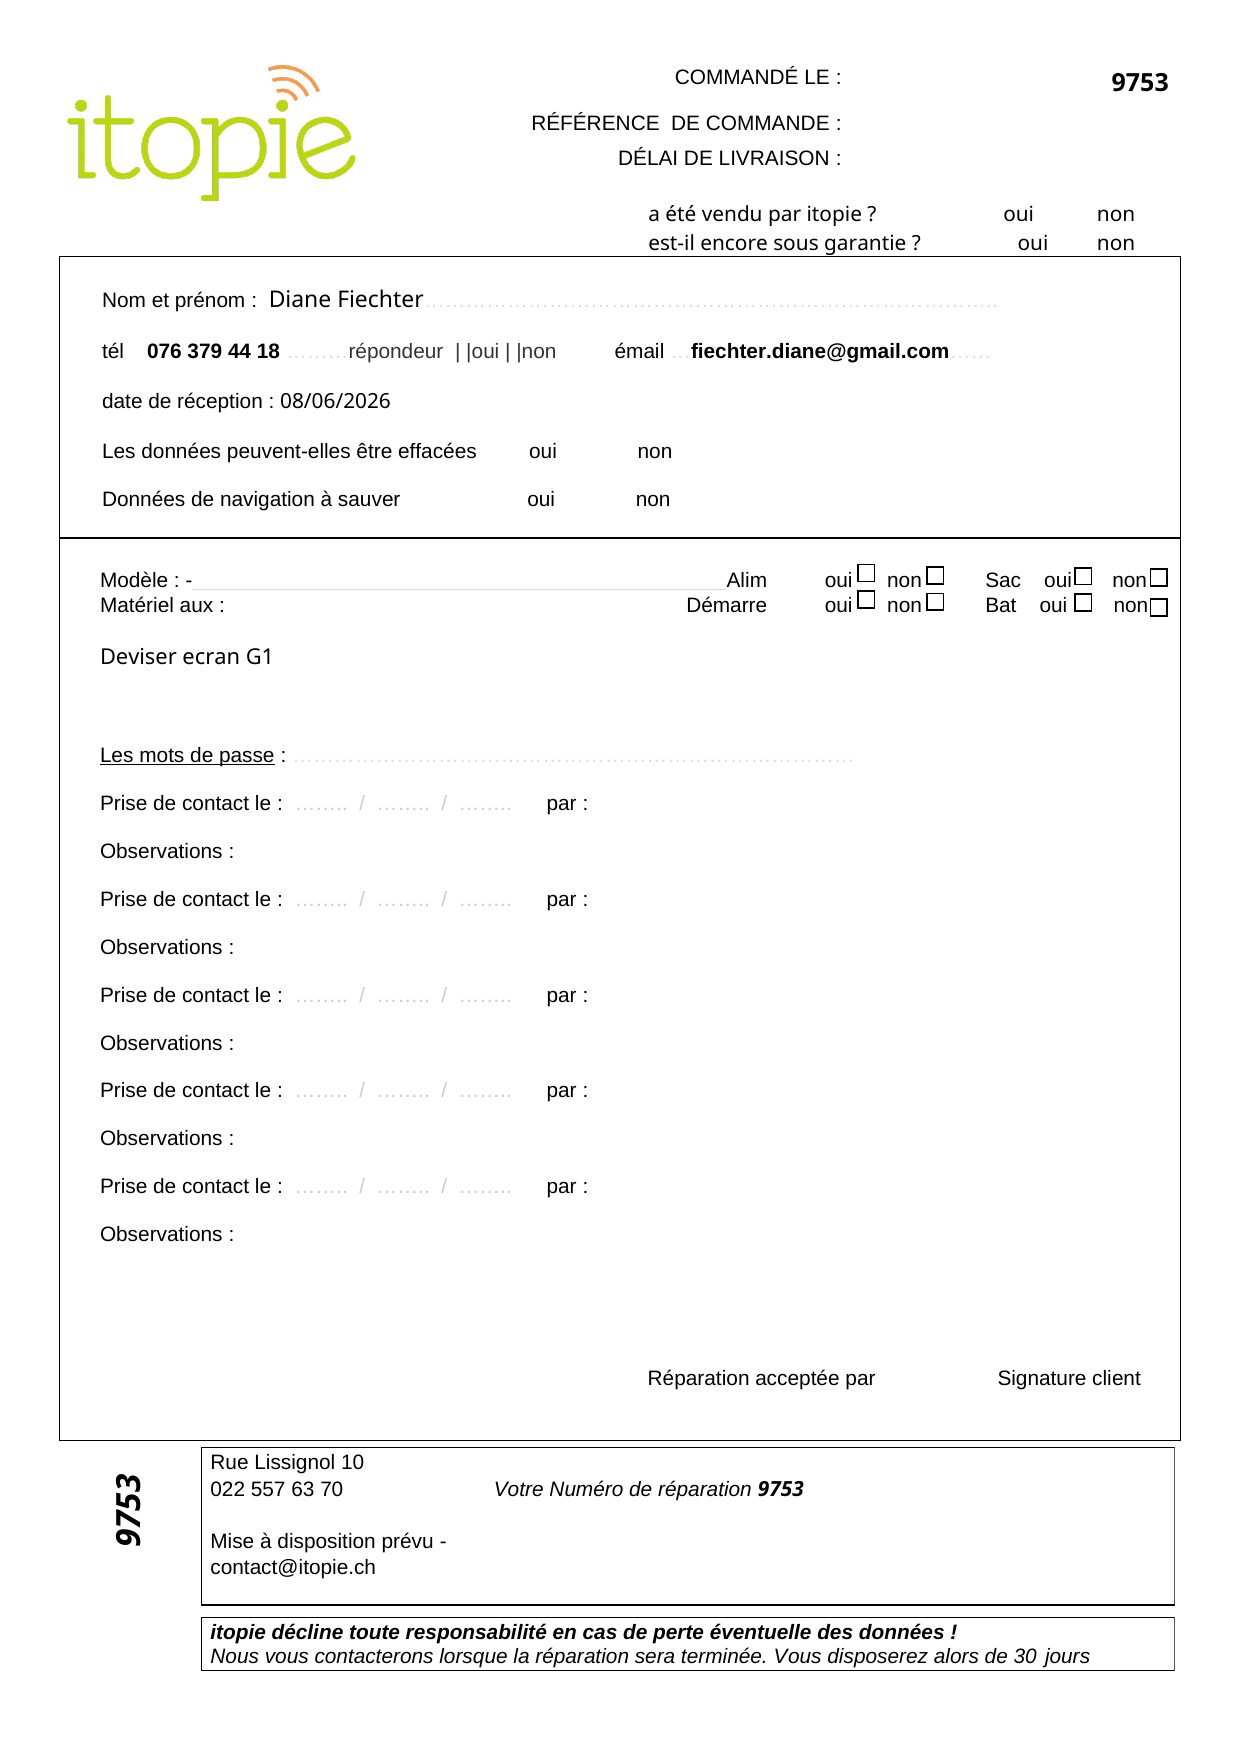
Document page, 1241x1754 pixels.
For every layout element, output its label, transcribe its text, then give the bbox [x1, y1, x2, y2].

text Modèle : - Alim oui non Sac oui non [948, 562, 1180, 590]
text Observations : [60, 931, 1180, 958]
text Nom et prénom : Diane Fiechter……………………………………………………………………….. [60, 280, 1180, 314]
text Modèle : - Alim oui non Sac oui non [60, 562, 856, 590]
text Prise de contact le : …….. / …….. / …….. par : [60, 1075, 1180, 1102]
text Prise de contact le : …….. / …….. / …….. par : [60, 979, 1180, 1006]
text Matériel aux : Démarre oui non Bat oui non [60, 590, 1180, 617]
table_cell [847, 105, 1180, 140]
text Deviser ecran G1 [60, 638, 1180, 671]
text Prise de contact le : …….. / …….. / …….. par : [60, 1171, 1180, 1198]
table_cell itopie décline toute responsabilité en cas de perte éventuelle des données ! Nous vous contacterons lorsque la réparation sera terminée. Vous disposerez alors de 30 jours [195, 1611, 1180, 1677]
text Modèle : - Alim oui non Sac oui non [879, 562, 925, 590]
picture [67, 65, 356, 201]
text Prise de contact le : …….. / …….. / …….. par : [60, 883, 1180, 911]
text Observations : [60, 1219, 1180, 1246]
text Observations : [60, 836, 1180, 863]
text est-il encore sous garantie ? oui non [59, 228, 1181, 256]
table_cell DÉLAI DE LIVRAISON : [490, 140, 847, 175]
table_cell RÉFÉRENCE DE COMMANDE : [490, 105, 847, 140]
text Les données peuvent-elles être effacées oui non [60, 436, 1180, 463]
text Réparation acceptée par Signature client [60, 1363, 1180, 1390]
text date de réception : 08/06/2026 [60, 383, 1180, 415]
text Observations : [60, 1027, 1180, 1054]
text Prise de contact le : …….. / …….. / …….. par : [60, 788, 1180, 815]
table_cell [847, 140, 1180, 175]
table_header COMMANDÉ LE : [490, 59, 847, 104]
text Données de navigation à sauver oui non [60, 484, 1180, 511]
text Observations : [60, 1123, 1180, 1150]
text Les mots de passe : ……………………………………………………………………… [60, 740, 1180, 767]
table_header Rue Lissignol 10 022 557 63 70 Votre Numéro de réparation 9753 Mise à disposition prévu - contact@itopie.ch [195, 1441, 1180, 1611]
text tél 076 379 44 18 ………répondeur | |oui | |non émail …fiechter.diane@gmail.com…… [60, 335, 1180, 362]
table_header 9753 [847, 59, 1180, 104]
text a été vendu par itopie ? oui non [59, 199, 1181, 228]
table_header 9753 [59, 1441, 195, 1677]
